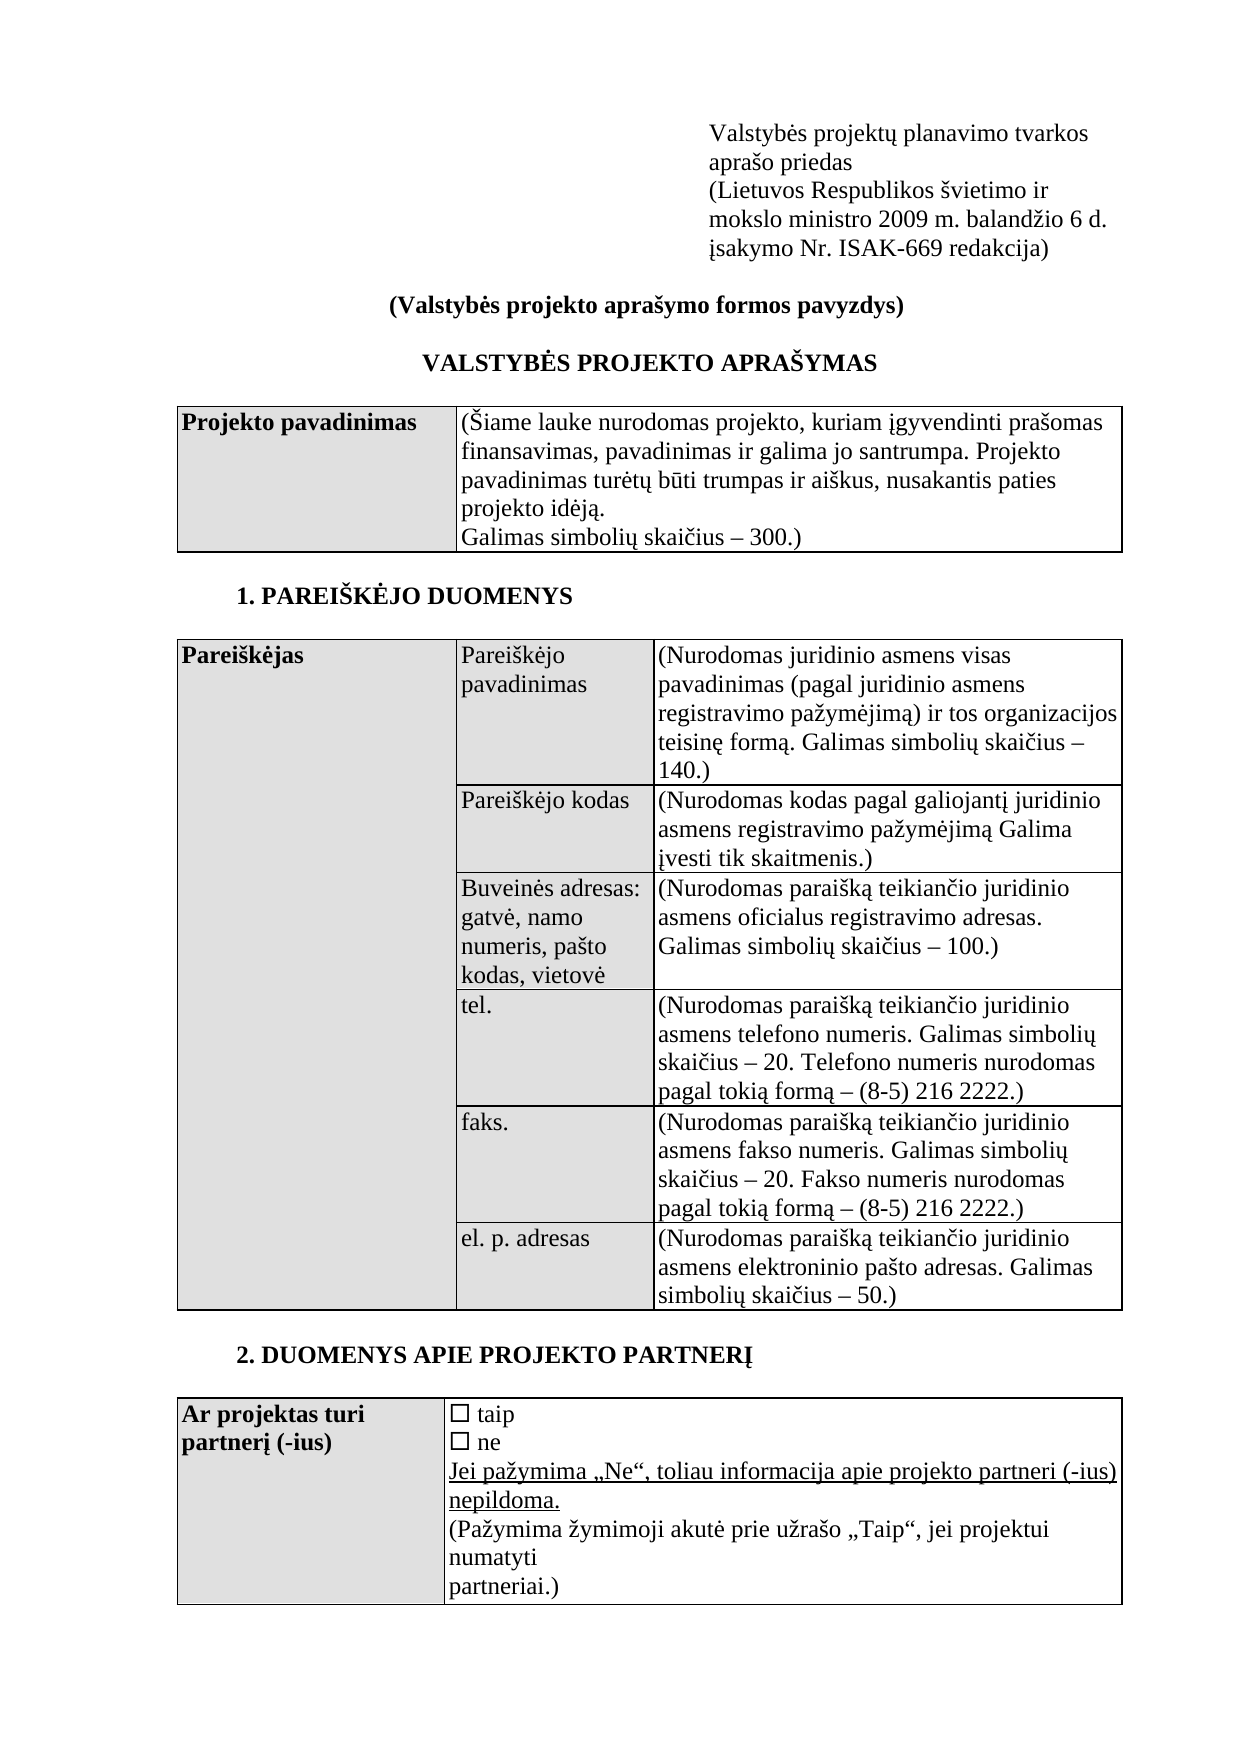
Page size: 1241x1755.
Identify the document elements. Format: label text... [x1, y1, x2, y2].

table_cell (Nurodomas paraišką teikiančio juridinio asmens oficialus registravimo adresas. Galimas simbolių skaičius – 100.) [655, 873, 1121, 988]
table_cell Pareiškėjo kodas [457, 786, 653, 872]
table_header [] taip [] ne Jei pažymima „Ne“, toliau informacija apie projekto partneri (-ius) nepildoma. (Pažymima žymimoji akutė prie užrašo „Taip“, jei projektui numatyti partneriai.) [445, 1399, 1121, 1603]
table_cell Buveinės adresas: gatvė, namo numeris, pašto kodas, vietovė [457, 873, 653, 988]
table_header (Nurodomas juridinio asmens visas pavadinimas (pagal juridinio asmens registravimo pažymėjimą) ir tos organizacijos teisinę formą. Galimas simbolių skaičius – 140.) [655, 640, 1121, 784]
table_cell (Nurodomas paraišką teikiančio juridinio asmens elektroninio pašto adresas. Galimas simbolių skaičius – 50.) [655, 1223, 1121, 1309]
text (Lietuvos Respublikos švietimo ir [177, 176, 1122, 204]
text VALSTYBĖS PROJEKTO APRAŠYMAS [177, 348, 1122, 377]
table_cell el. p. adresas [457, 1223, 653, 1309]
table_header Pareiškėjas [178, 640, 456, 1309]
table_header Ar projektas turi partnerį (-ius) [178, 1399, 444, 1603]
table_cell (Nurodomas paraišką teikiančio juridinio asmens fakso numeris. Galimas simbolių skaičius – 20. Fakso numeris nurodomas pagal tokią formą – (8-5) 216 2222.) [655, 1107, 1121, 1222]
text įsakymo Nr. ISAK-669 redakcija) [177, 233, 1122, 262]
text (Valstybės projekto aprašymo formos pavyzdys) [177, 291, 1122, 319]
table_header Pareiškėjo pavadinimas [457, 640, 653, 784]
text 1. PAREIŠKĖJO DUOMENYS [177, 581, 1122, 610]
table_header Projekto pavadinimas [178, 407, 456, 551]
table_cell (Nurodomas kodas pagal galiojantį juridinio asmens registravimo pažymėjimą Galima įvesti tik skaitmenis.) [655, 786, 1121, 872]
table_cell tel. [457, 990, 653, 1105]
text 2. DUOMENYS APIE PROJEKTO PARTNERĮ [177, 1340, 1122, 1368]
text aprašo priedas [177, 147, 1122, 176]
text mokslo ministro 2009 m. balandžio 6 d. [177, 204, 1122, 233]
table_header (Šiame lauke nurodomas projekto, kuriam įgyvendinti prašomas finansavimas, pavadinimas ir galima jo santrumpa. Projekto pavadinimas turėtų būti trumpas ir aiškus, nusakantis paties projekto idėją. Galimas simbolių skaičius – 300.) [457, 407, 1121, 551]
table_cell (Nurodomas paraišką teikiančio juridinio asmens telefono numeris. Galimas simbolių skaičius – 20. Telefono numeris nurodomas pagal tokią formą – (8-5) 216 2222.) [655, 990, 1121, 1105]
text Valstybės projektų planavimo tvarkos [177, 118, 1122, 147]
table_cell faks. [457, 1107, 653, 1222]
